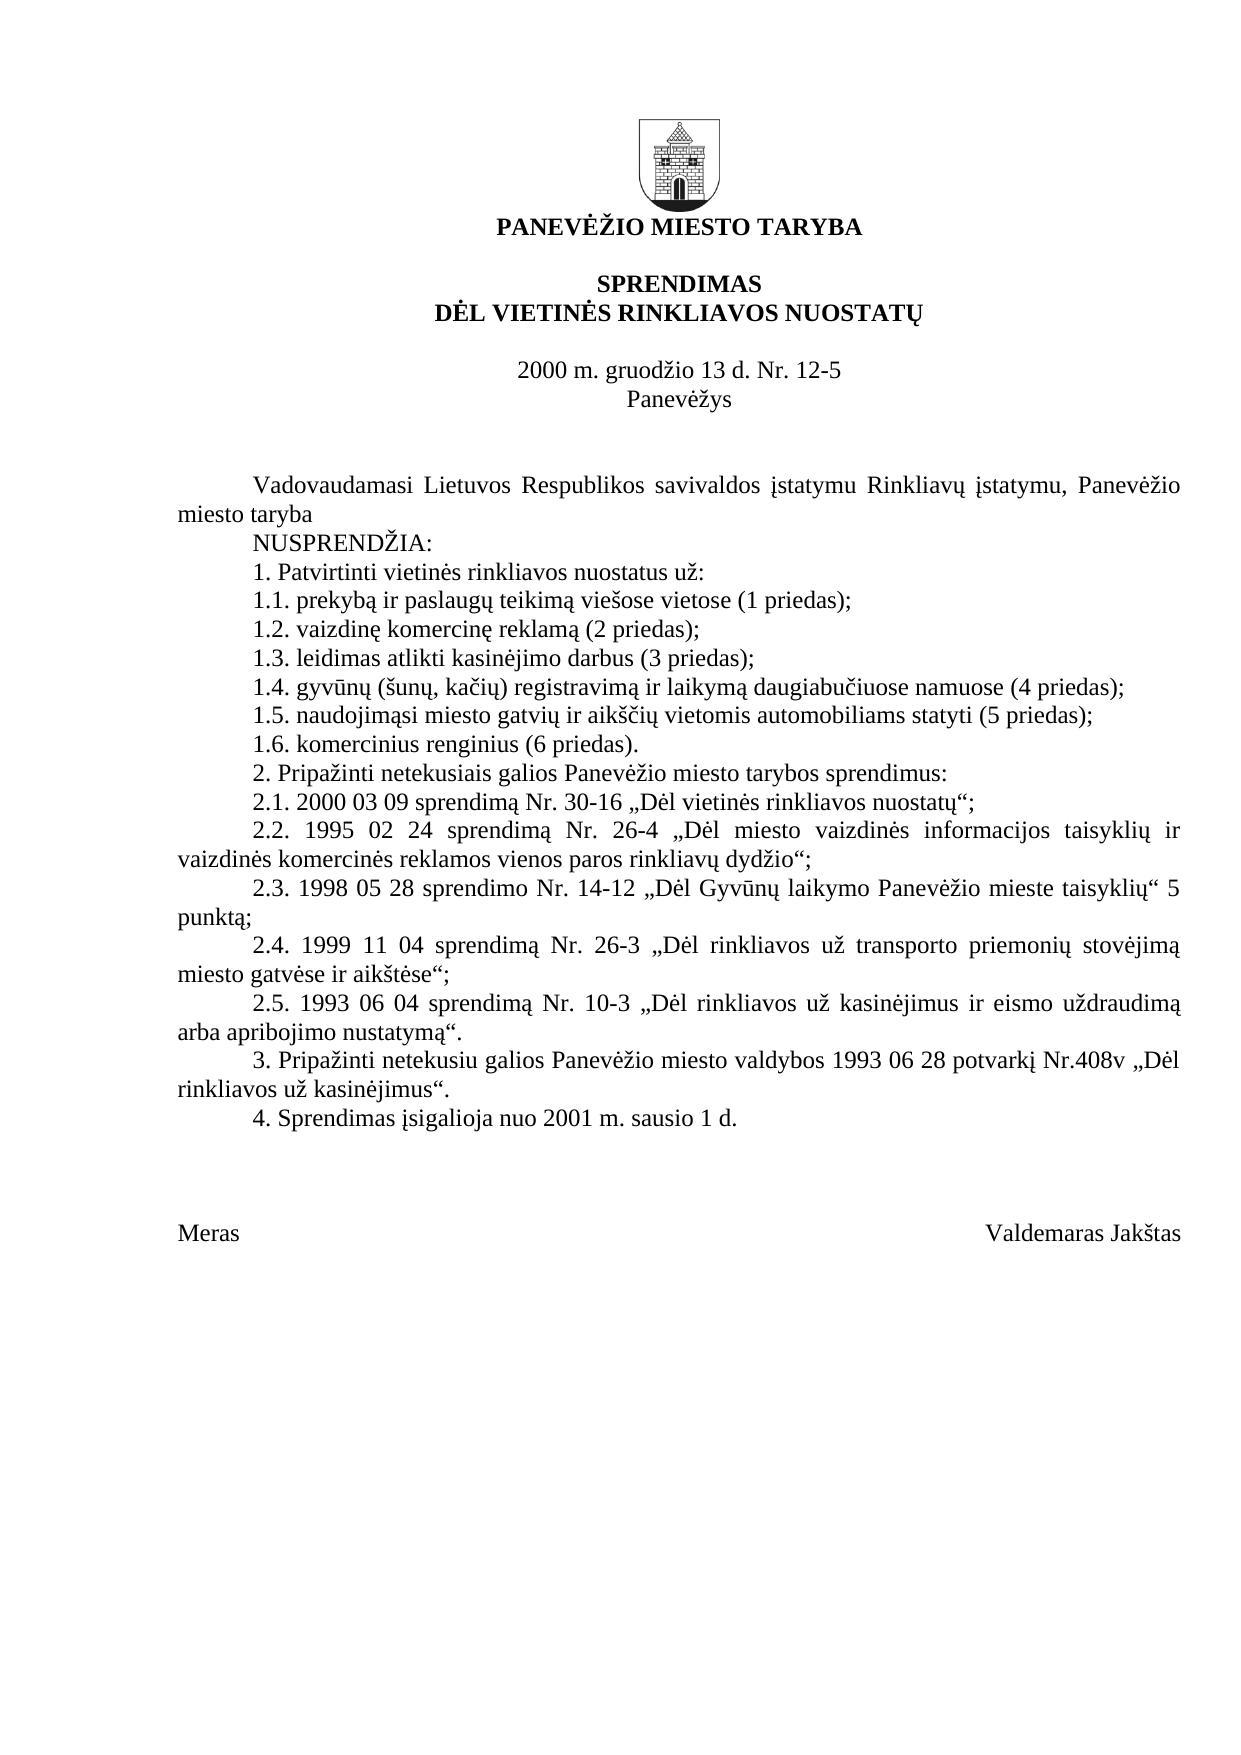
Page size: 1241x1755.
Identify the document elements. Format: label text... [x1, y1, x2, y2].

text 2.5. 1993 06 04 sprendimą Nr. 10-3 „Dėl rinkliavos už kasinėjimus ir eismo uždraudimą arba apribojimo nustatymą“. [177, 988, 1181, 1046]
text 1.4. gyvūnų (šunų, kačių) registravimą ir laikymą daugiabučiuose namuose (4 priedas); [177, 672, 1181, 701]
text 3. Pripažinti netekusiu galios Panevėžio miesto valdybos 1993 06 28 potvarkį Nr.408v „Dėl rinkliavos už kasinėjimus“. [177, 1046, 1181, 1103]
text DĖL VIETINĖS RINKLIAVOS NUOSTATŲ [177, 298, 1181, 327]
text 1.6. komercinius renginius (6 priedas). [177, 729, 1181, 758]
text 2000 m. gruodžio 13 d. Nr. 12-5 [177, 356, 1181, 384]
text 1.3. leidimas atlikti kasinėjimo darbus (3 priedas); [177, 643, 1181, 672]
text 2.3. 1998 05 28 sprendimo Nr. 14-12 „Dėl Gyvūnų laikymo Panevėžio mieste taisyklių“ 5 punktą; [177, 873, 1181, 931]
text 2.4. 1999 11 04 sprendimą Nr. 26-3 „Dėl rinkliavos už transporto priemonių stovėjimą miesto gatvėse ir aikštėse“; [177, 931, 1181, 988]
text 1.2. vaizdinę komercinę reklamą (2 priedas); [177, 614, 1181, 643]
text 2. Pripažinti netekusiais galios Panevėžio miesto tarybos sprendimus: [177, 758, 1181, 787]
text NUSPRENDŽIA: [177, 528, 1181, 557]
text 1. Patvirtinti vietinės rinkliavos nuostatus už: [177, 557, 1181, 586]
text 2.1. 2000 03 09 sprendimą Nr. 30-16 „Dėl vietinės rinkliavos nuostatų“; [177, 787, 1181, 816]
text SPRENDIMAS [177, 269, 1181, 298]
text 4. Sprendimas įsigalioja nuo 2001 m. sausio 1 d. [177, 1103, 1181, 1132]
text PANEVĖŽIO MIESTO TARYBA [177, 212, 1181, 241]
text Panevėžys [177, 384, 1181, 413]
text 2.2. 1995 02 24 sprendimą Nr. 26-4 „Dėl miesto vaizdinės informacijos taisyklių ir vaizdinės komercinės reklamos vienos paros rinkliavų dydžio“; [177, 816, 1181, 873]
text 1.5. naudojimąsi miesto gatvių ir aikščių vietomis automobiliams statyti (5 priedas); [177, 701, 1181, 729]
text Vadovaudamasi Lietuvos Respublikos savivaldos įstatymu Rinkliavų įstatymu, Panevėžio miesto taryba [177, 471, 1181, 528]
text Meras Valdemaras Jakštas [177, 1218, 1181, 1247]
text 1.1. prekybą ir paslaugų teikimą viešose vietose (1 priedas); [177, 586, 1181, 614]
